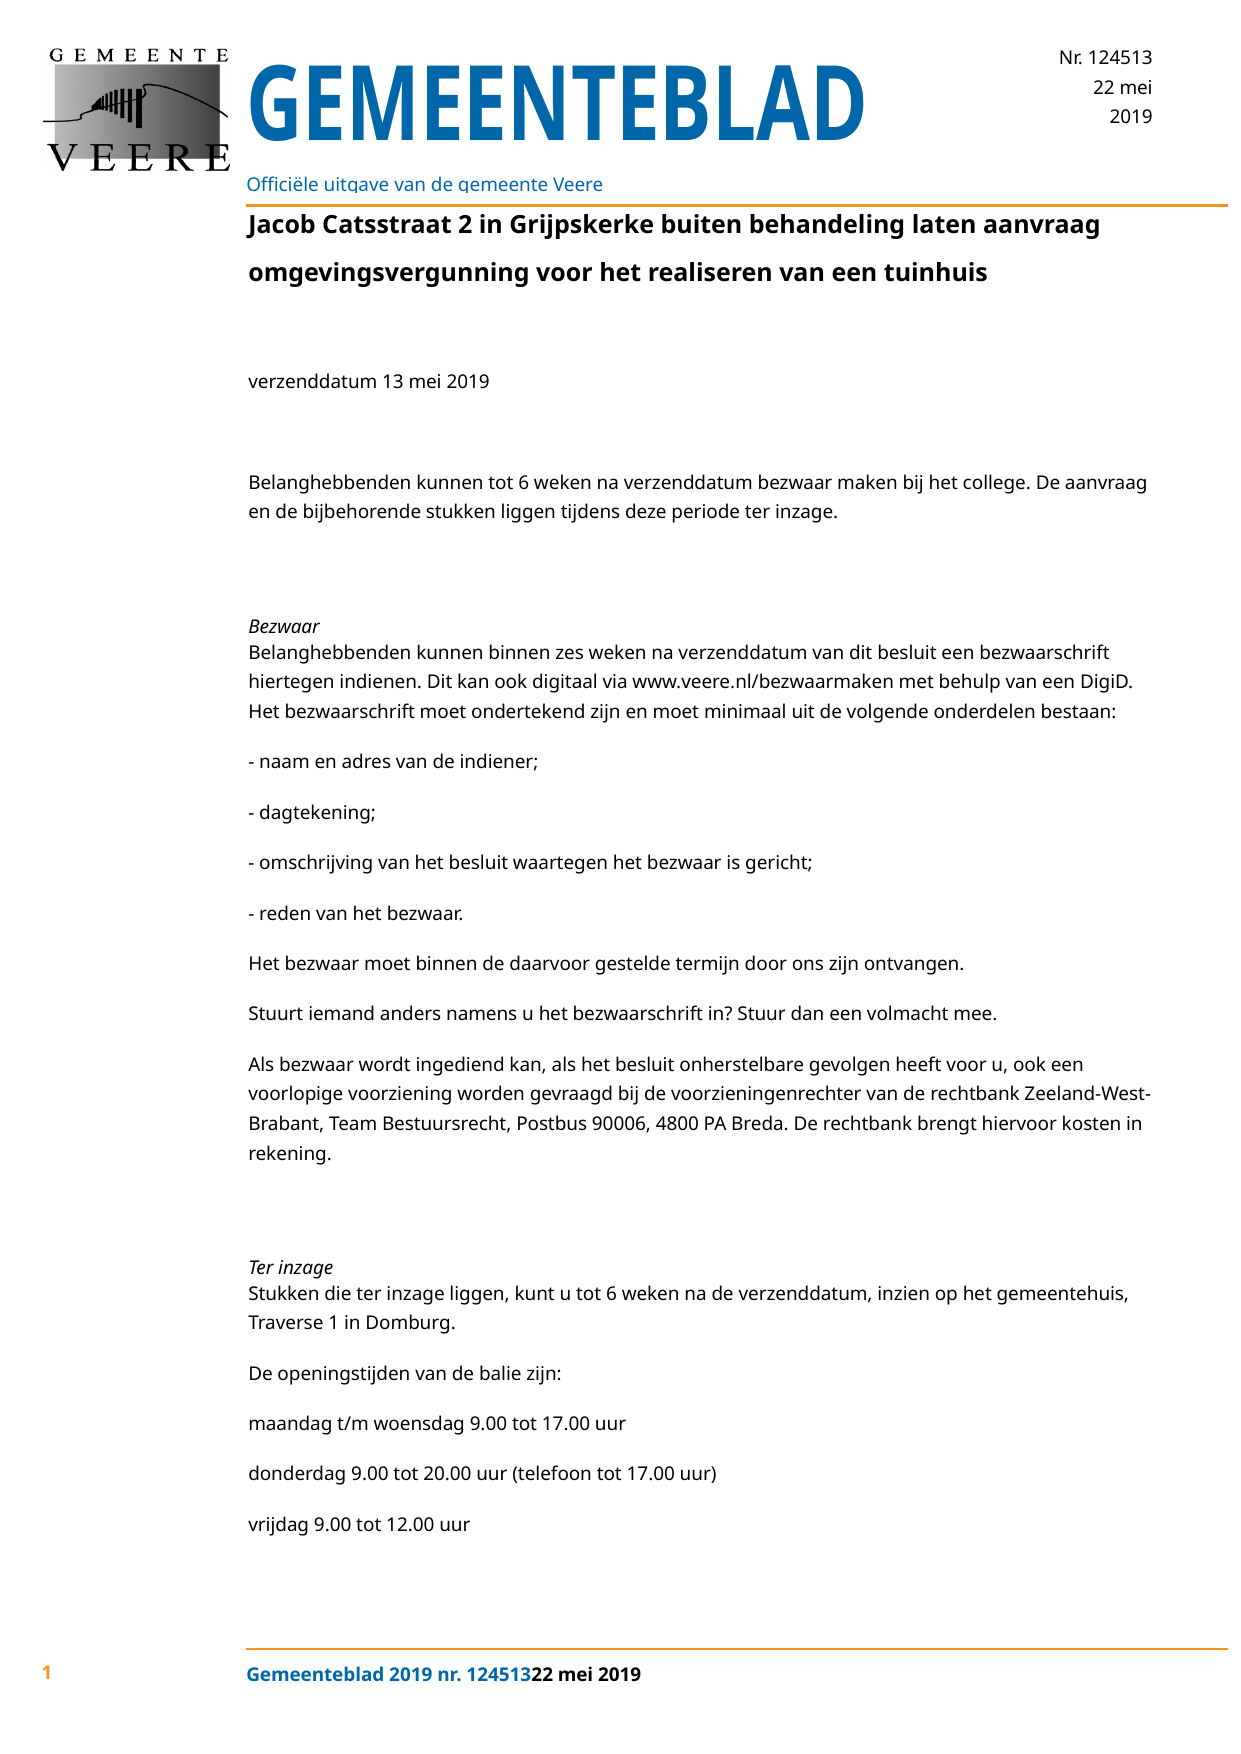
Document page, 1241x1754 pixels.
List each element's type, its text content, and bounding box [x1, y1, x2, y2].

text Als bezwaar wordt ingediend kan, als het besluit onherstelbare gevolgen heeft voor u, ook een voorlopige voorziening worden gevraagd bij de voorzieningenrechter van de rechtbank Zeeland-West-Brabant, Team Bestuursrecht, Postbus 90006, 4800 PA Breda. De rechtbank brengt hiervoor kosten in rekening. [248, 1051, 1152, 1165]
text Jacob Catsstraat 2 in Grijpskerke buiten behandeling laten aanvraag omgevingsvergunning voor het realiseren van een tuinhuis [248, 207, 1152, 288]
text vrijdag 9.00 tot 12.00 uur [248, 1511, 1152, 1537]
text Ter inzage [248, 1254, 1152, 1280]
text Stuurt iemand anders namens u het bezwaarschrift in? Stuur dan een volmacht mee. [248, 1001, 1152, 1026]
text - omschrijving van het besluit waartegen het bezwaar is gericht; [248, 849, 1152, 875]
text Bezwaar [248, 613, 1152, 639]
text Belanghebbenden kunnen tot 6 weken na verzenddatum bezwaar maken bij het college. De aanvraag en de bijbehorende stukken liggen tijdens deze periode ter inzage. [248, 469, 1152, 524]
text verzenddatum 13 mei 2019 [248, 368, 1152, 394]
text donderdag 9.00 tot 20.00 uur (telefoon tot 17.00 uur) [248, 1461, 1152, 1486]
text Belanghebbenden kunnen binnen zes weken na verzenddatum van dit besluit een bezwaarschrift hiertegen indienen. Dit kan ook digitaal via www.veere.nl/bezwaarmaken met behulp van een DigiD. Het bezwaarschrift moet ondertekend zijn en moet minimaal uit de volgende onderdelen bestaan: [248, 639, 1152, 724]
text - reden van het bezwaar. [248, 900, 1152, 925]
text - naam en adres van de indiener; [248, 748, 1152, 774]
text - dagtekening; [248, 799, 1152, 824]
text Het bezwaar moet binnen de daarvoor gestelde termijn door ons zijn ontvangen. [248, 950, 1152, 976]
text De openingstijden van de balie zijn: [248, 1360, 1152, 1386]
text maandag t/m woensdag 9.00 tot 17.00 uur [248, 1410, 1152, 1436]
text Stukken die ter inzage liggen, kunt u tot 6 weken na de verzenddatum, inzien op het gemeentehuis, Traverse 1 in Domburg. [248, 1280, 1152, 1335]
picture [41, 47, 231, 172]
